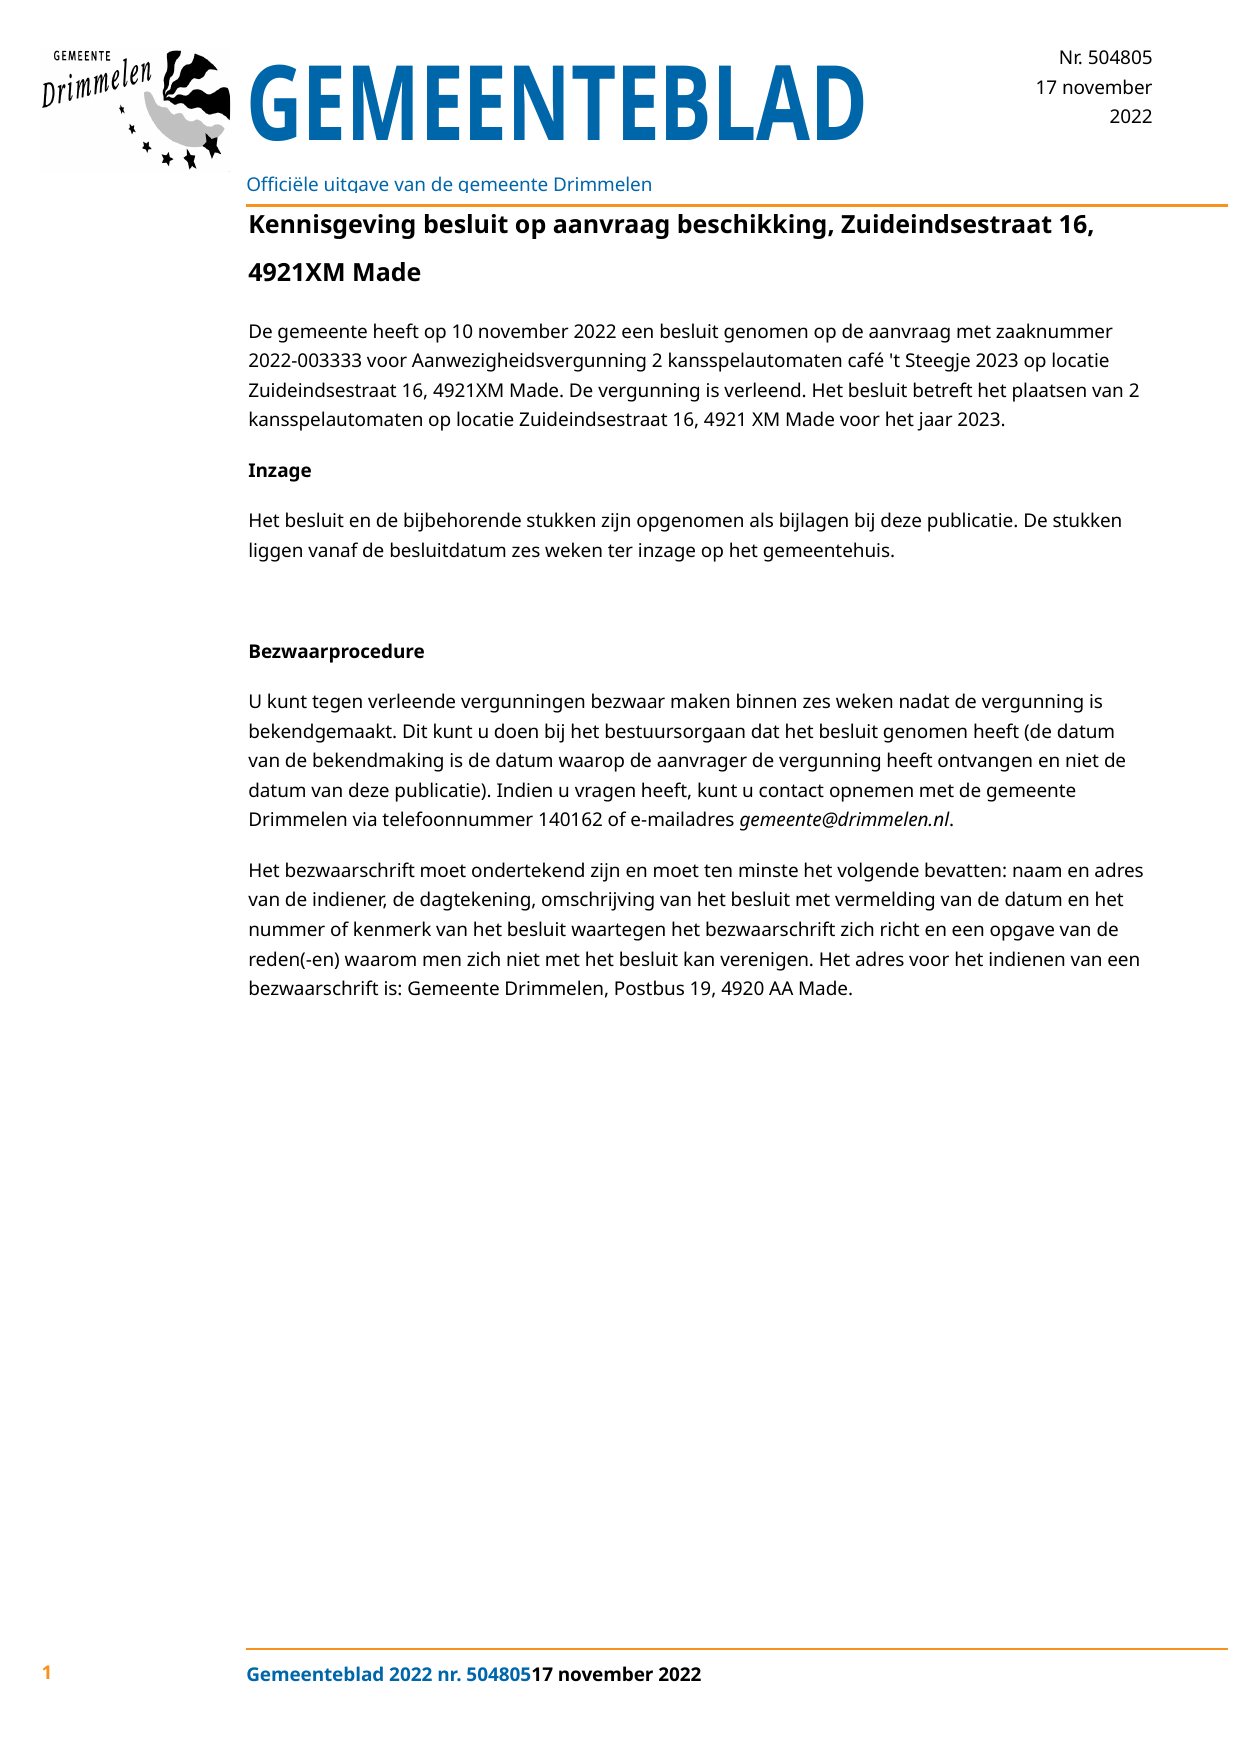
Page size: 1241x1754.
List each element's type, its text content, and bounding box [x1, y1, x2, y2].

text Kennisgeving besluit op aanvraag beschikking, Zuideindsestraat 16, 4921XM Made [248, 207, 1152, 288]
picture [41, 47, 231, 172]
text Het bezwaarschrift moet ondertekend zijn en moet ten minste het volgende bevatten: naam en adres van de indiener, de dagtekening, omschrijving van het besluit met vermelding van de datum en het nummer of kenmerk van het besluit waartegen het bezwaarschrift zich richt en een opgave van de reden(-en) waarom men zich niet met het besluit kan verenigen. Het adres voor het indienen van een bezwaarschrift is: Gemeente Drimmelen, Postbus 19, 4920 AA Made. [248, 857, 1152, 1001]
text Bezwaarprocedure [248, 638, 1152, 664]
text Het besluit en de bijbehorende stukken zijn opgenomen als bijlagen bij deze publicatie. De stukken liggen vanaf de besluitdatum zes weken ter inzage op het gemeentehuis. [248, 507, 1152, 563]
text Inzage [248, 457, 1152, 483]
text De gemeente heeft op 10 november 2022 een besluit genomen op de aanvraag met zaaknummer 2022-003333 voor Aanwezigheidsvergunning 2 kansspelautomaten café 't Steegje 2023 op locatie Zuideindsestraat 16, 4921XM Made. De vergunning is verleend. Het besluit betreft het plaatsen van 2 kansspelautomaten op locatie Zuideindsestraat 16, 4921 XM Made voor het jaar 2023. [248, 318, 1152, 432]
text U kunt tegen verleende vergunningen bezwaar maken binnen zes weken nadat de vergunning is bekendgemaakt. Dit kunt u doen bij het bestuursorgaan dat het besluit genomen heeft (de datum van de bekendmaking is de datum waarop de aanvrager de vergunning heeft ontvangen en niet de datum van deze publicatie). Indien u vragen heeft, kunt u contact opnemen met de gemeente Drimmelen via telefoonnummer 140162 of e-mailadres gemeente@drimmelen.nl. [248, 688, 1152, 832]
